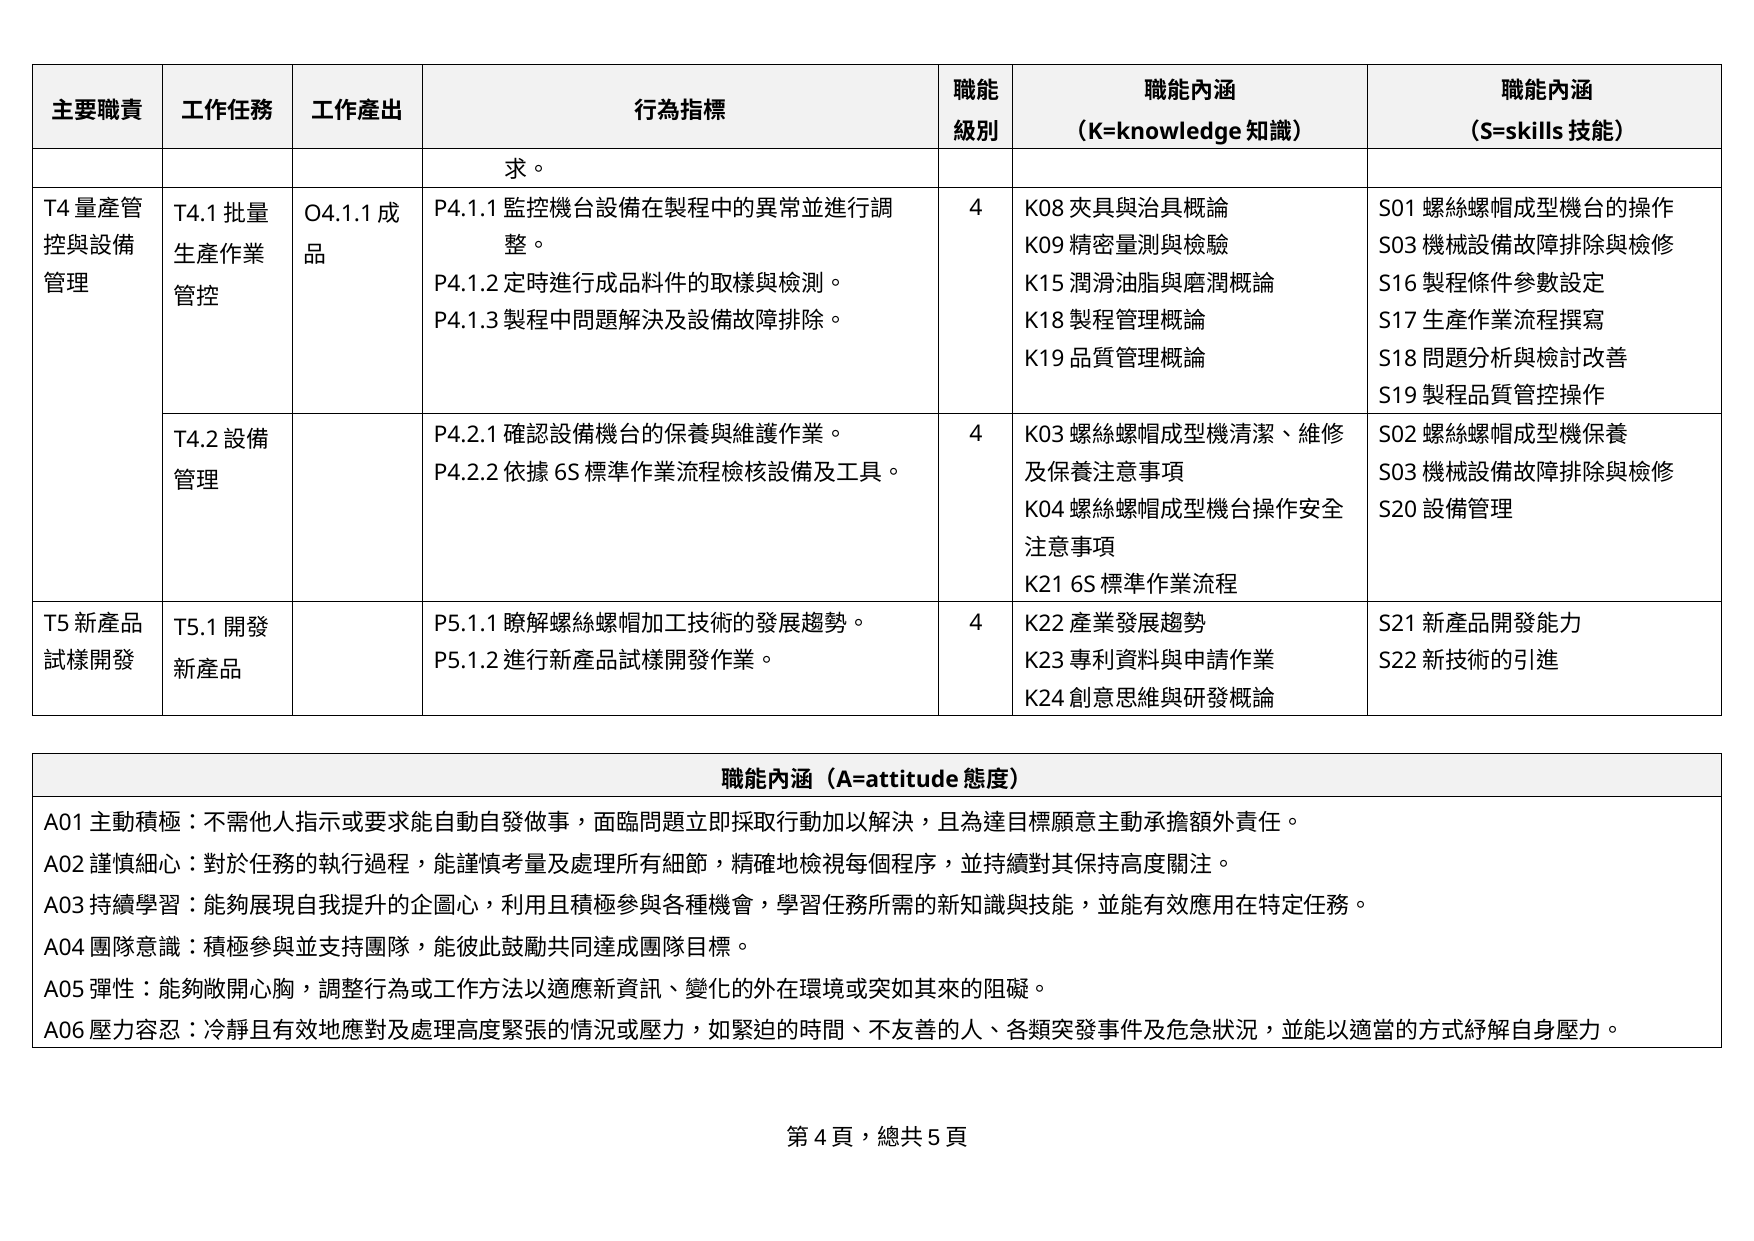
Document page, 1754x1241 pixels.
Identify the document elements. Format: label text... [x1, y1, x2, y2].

table_header 職能內涵（A=attitude態度） [33, 754, 1721, 796]
table_cell 4 [939, 188, 1012, 413]
table_cell [1368, 149, 1721, 187]
table_cell T4.2設備管理 [163, 414, 292, 601]
table_cell [939, 149, 1012, 187]
table_cell T4.1批量生產作業管控 [163, 188, 292, 413]
table_cell K03螺絲螺帽成型機清潔、維修及保養注意事項 K04螺絲螺帽成型機台操作安全注意事項 K21 6S標準作業流程 [1013, 414, 1367, 601]
table_header 主要職責 [33, 65, 162, 148]
table_cell [1013, 149, 1367, 187]
table_cell A01主動積極：不需他人指示或要求能自動自發做事，面臨問題立即採取行動加以解決，且為達目標願意主動承擔額外責任。 A02謹慎細心：對於任務的執行過程，能謹慎考量及處理所有細節，精確地檢視每個程序，並持續對其保持高度關注。 A03持續學習：能夠展現自我提升的企圖心，利用且積極參與各種機會，學習任務所需的新知識與技能，並能有效應用在特定任務。 A04團隊意識：積極參與並支持團隊，能彼此鼓勵共同達成團隊目標。 A05彈性：能夠敞開心胸，調整行為或工作方法以適應新資訊、變化的外在環境或突如其來的阻礙。 A06壓力容忍：冷靜且有效地應對及處理高度緊張的情況或壓力，如緊迫的時間、不友善的人、各類突發事件及危急狀況，並能以適當的方式紓解自身壓力。 [33, 797, 1721, 1047]
table_cell T5.1開發新產品 [163, 602, 292, 715]
table_header 行為指標 [423, 65, 938, 148]
table_header 職能內涵 （S=skills技能） [1368, 65, 1721, 148]
table_header 工作產出 [293, 65, 422, 148]
table_cell K22產業發展趨勢 K23專利資料與申請作業 K24創意思維與研發概論 [1013, 602, 1367, 715]
table_header 職能內涵 （K=knowledge知識） [1013, 65, 1367, 148]
table_cell K08夾具與治具概論 K09精密量測與檢驗 K15潤滑油脂與磨潤概論 K18製程管理概論 K19品質管理概論 [1013, 188, 1367, 413]
table_cell P5.1.1瞭解螺絲螺帽加工技術的發展趨勢。 P5.1.2進行新產品試樣開發作業。 [423, 602, 938, 715]
table_cell S21新產品開發能力 S22新技術的引進 [1368, 602, 1721, 715]
table_cell 求。 [423, 149, 938, 187]
table_cell S02螺絲螺帽成型機保養 S03機械設備故障排除與檢修 S20設備管理 [1368, 414, 1721, 601]
table_cell [293, 602, 422, 715]
table_cell 4 [939, 602, 1012, 715]
table_cell T5新產品試樣開發 [33, 602, 162, 715]
table_cell O4.1.1成品 [293, 188, 422, 413]
table_cell S01螺絲螺帽成型機台的操作 S03機械設備故障排除與檢修 S16製程條件參數設定 S17生產作業流程撰寫 S18問題分析與檢討改善 S19製程品質管控操作 [1368, 188, 1721, 413]
table_header 職能級別 [939, 65, 1012, 148]
table_cell P4.2.1確認設備機台的保養與維護作業。 P4.2.2依據6S標準作業流程檢核設備及工具。 [423, 414, 938, 601]
table_cell [293, 414, 422, 601]
table_cell [293, 149, 422, 187]
table_cell [163, 149, 292, 187]
table_cell 4 [939, 414, 1012, 601]
table_cell P4.1.1監控機台設備在製程中的異常並進行調整。 P4.1.2定時進行成品料件的取樣與檢測。 P4.1.3製程中問題解決及設備故障排除。 [423, 188, 938, 413]
table_cell T4量產管控與設備管理 [33, 188, 162, 601]
table_header 工作任務 [163, 65, 292, 148]
